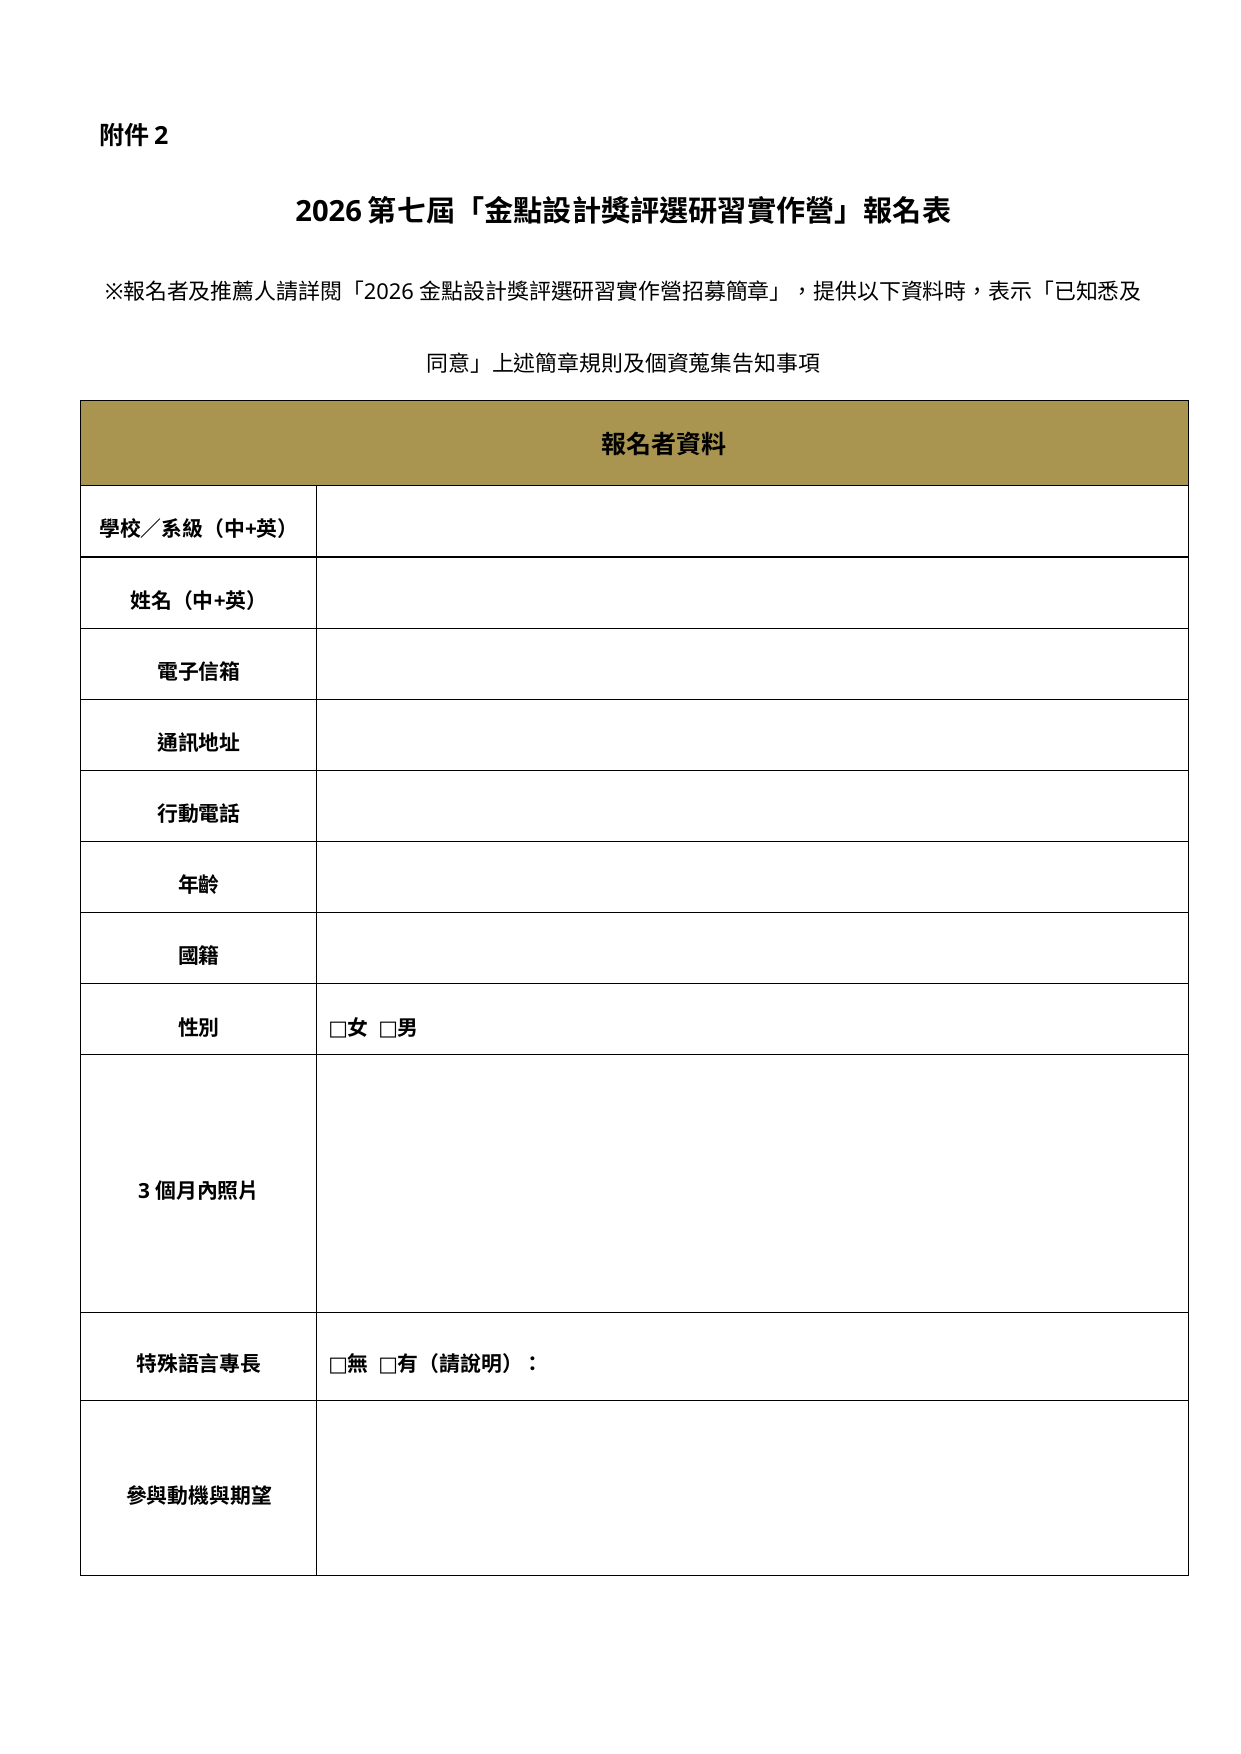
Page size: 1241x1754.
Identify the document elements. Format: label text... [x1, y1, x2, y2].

table_cell 3 個月內照片 [81, 1055, 316, 1312]
table_cell 特殊語言專長 [81, 1313, 316, 1400]
text ※報名者及推薦人請詳閱「2026 金點設計獎評選研習實作營招募簡章」，提供以下資料時，表示「已知悉及同意」上述簡章規則及個資蒐集告知事項 [99, 248, 1147, 383]
table_cell □無 □有（請說明）： [317, 1313, 1188, 1400]
table_cell 行動電話 [81, 771, 316, 841]
table_cell [317, 913, 1188, 983]
table_cell [317, 1055, 1188, 1312]
table_cell [317, 486, 1188, 556]
table_header 報名者資料 [81, 401, 1188, 485]
table_cell 電子信箱 [81, 629, 316, 699]
table_cell [317, 842, 1188, 912]
table_cell 學校／系級（中+英） [81, 486, 316, 556]
table_cell 姓名（中+英） [81, 558, 316, 627]
table_cell 年齡 [81, 842, 316, 912]
table_cell [317, 558, 1188, 627]
table_cell [317, 1401, 1188, 1575]
table_cell [317, 771, 1188, 841]
text 2026第七屆「金點設計獎評選研習實作營」報名表 [99, 167, 1147, 230]
table_cell 性別 [81, 984, 316, 1054]
table_cell [317, 629, 1188, 699]
table_cell 參與動機與期望 [81, 1401, 316, 1575]
table_cell [317, 700, 1188, 770]
table_cell 通訊地址 [81, 700, 316, 770]
text 附件2 [99, 92, 1147, 155]
table_cell 國籍 [81, 913, 316, 983]
table_cell □女 □男 [317, 984, 1188, 1054]
